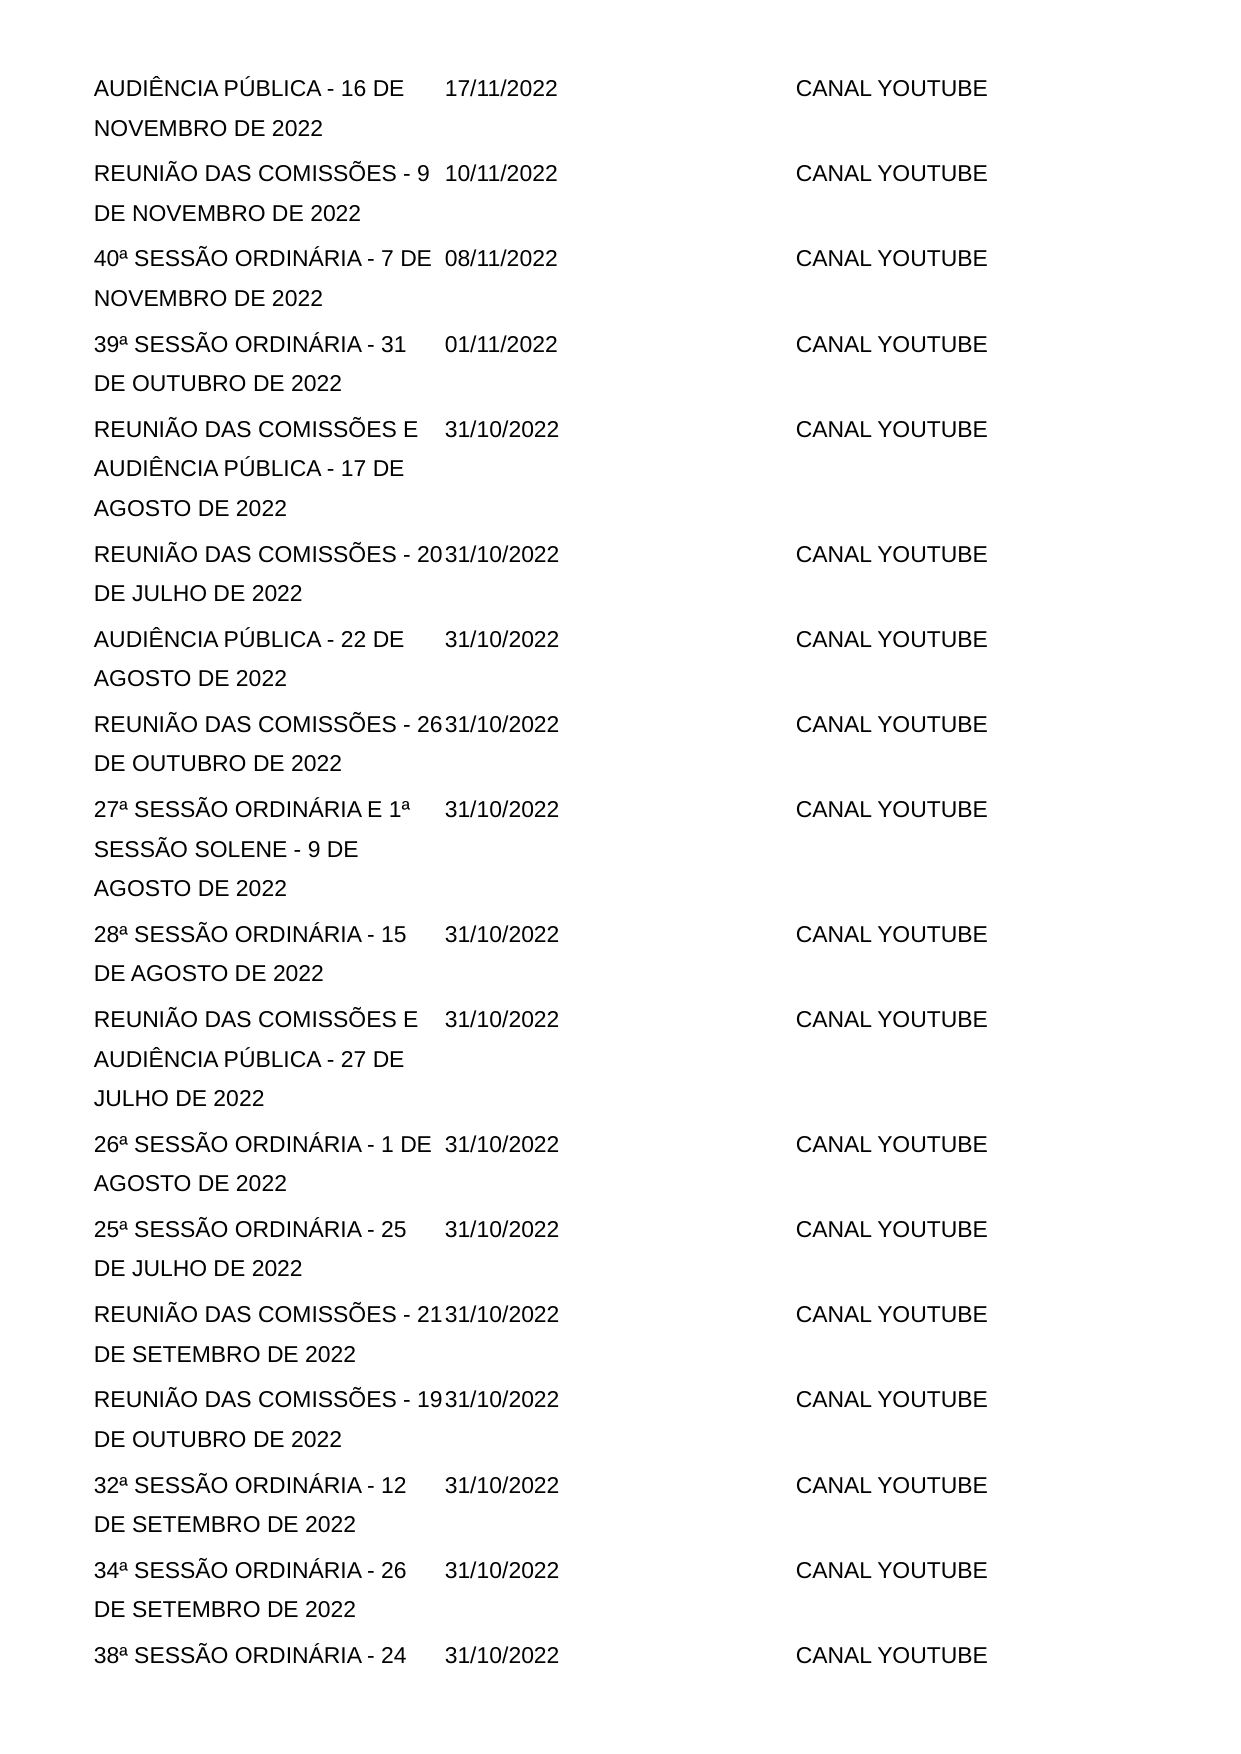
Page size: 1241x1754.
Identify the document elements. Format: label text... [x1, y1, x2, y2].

table_cell 31/10/2022 [445, 1386, 796, 1472]
table_cell 31/10/2022 [445, 921, 796, 1006]
table_cell CANAL YOUTUBE [796, 1386, 1146, 1472]
table_cell CANAL YOUTUBE [796, 1557, 1146, 1642]
table_cell CANAL YOUTUBE [796, 1301, 1146, 1386]
table_cell 40ª SESSÃO ORDINÁRIA - 7 DE NOVEMBRO DE 2022 [94, 245, 444, 331]
table_cell AUDIÊNCIA PÚBLICA - 22 DE AGOSTO DE 2022 [94, 626, 444, 711]
table_cell 31/10/2022 [445, 1006, 796, 1131]
table_cell CANAL YOUTUBE [796, 711, 1146, 796]
table_cell 27ª SESSÃO ORDINÁRIA E 1ª SESSÃO SOLENE - 9 DE AGOSTO DE 2022 [94, 796, 444, 921]
table_cell 32ª SESSÃO ORDINÁRIA - 12 DE SETEMBRO DE 2022 [94, 1472, 444, 1557]
table_cell CANAL YOUTUBE [796, 626, 1146, 711]
table_cell 31/10/2022 [445, 1472, 796, 1557]
table_cell CANAL YOUTUBE [796, 796, 1146, 921]
table_cell 26ª SESSÃO ORDINÁRIA - 1 DE AGOSTO DE 2022 [94, 1131, 444, 1216]
table_cell REUNIÃO DAS COMISSÕES E AUDIÊNCIA PÚBLICA - 17 DE AGOSTO DE 2022 [94, 416, 444, 541]
table_cell 31/10/2022 [445, 1301, 796, 1386]
table_cell 31/10/2022 [445, 1642, 796, 1668]
table_cell CANAL YOUTUBE [796, 75, 1146, 160]
table_cell REUNIÃO DAS COMISSÕES - 19 DE OUTUBRO DE 2022 [94, 1386, 444, 1472]
table_cell REUNIÃO DAS COMISSÕES E AUDIÊNCIA PÚBLICA - 27 DE JULHO DE 2022 [94, 1006, 444, 1131]
table_cell CANAL YOUTUBE [796, 541, 1146, 626]
table_cell CANAL YOUTUBE [796, 245, 1146, 331]
table_cell 31/10/2022 [445, 626, 796, 711]
table_cell 28ª SESSÃO ORDINÁRIA - 15 DE AGOSTO DE 2022 [94, 921, 444, 1006]
table_cell 17/11/2022 [445, 75, 796, 160]
table_cell CANAL YOUTUBE [796, 160, 1146, 245]
table_cell CANAL YOUTUBE [796, 1131, 1146, 1216]
table_cell 31/10/2022 [445, 796, 796, 921]
table_cell CANAL YOUTUBE [796, 1472, 1146, 1557]
table_cell 01/11/2022 [445, 331, 796, 416]
table_cell 31/10/2022 [445, 1216, 796, 1301]
table_cell REUNIÃO DAS COMISSÕES - 20 DE JULHO DE 2022 [94, 541, 444, 626]
table_cell CANAL YOUTUBE [796, 331, 1146, 416]
table_cell CANAL YOUTUBE [796, 1642, 1146, 1668]
table_cell 39ª SESSÃO ORDINÁRIA - 31 DE OUTUBRO DE 2022 [94, 331, 444, 416]
table_cell 31/10/2022 [445, 1557, 796, 1642]
table_cell CANAL YOUTUBE [796, 1216, 1146, 1301]
table_cell 08/11/2022 [445, 245, 796, 331]
table_cell REUNIÃO DAS COMISSÕES - 9 DE NOVEMBRO DE 2022 [94, 160, 444, 245]
table_cell REUNIÃO DAS COMISSÕES - 26 DE OUTUBRO DE 2022 [94, 711, 444, 796]
table_cell REUNIÃO DAS COMISSÕES - 21 DE SETEMBRO DE 2022 [94, 1301, 444, 1386]
table_cell AUDIÊNCIA PÚBLICA - 16 DE NOVEMBRO DE 2022 [94, 75, 444, 160]
table_cell 31/10/2022 [445, 711, 796, 796]
table_cell 31/10/2022 [445, 1131, 796, 1216]
table_cell 25ª SESSÃO ORDINÁRIA - 25 DE JULHO DE 2022 [94, 1216, 444, 1301]
table_cell CANAL YOUTUBE [796, 416, 1146, 541]
table_cell 10/11/2022 [445, 160, 796, 245]
table_cell CANAL YOUTUBE [796, 921, 1146, 1006]
table_cell 38ª SESSÃO ORDINÁRIA - 24 [94, 1642, 444, 1668]
table_cell 31/10/2022 [445, 416, 796, 541]
table_cell CANAL YOUTUBE [796, 1006, 1146, 1131]
table_cell 34ª SESSÃO ORDINÁRIA - 26 DE SETEMBRO DE 2022 [94, 1557, 444, 1642]
table_cell 31/10/2022 [445, 541, 796, 626]
